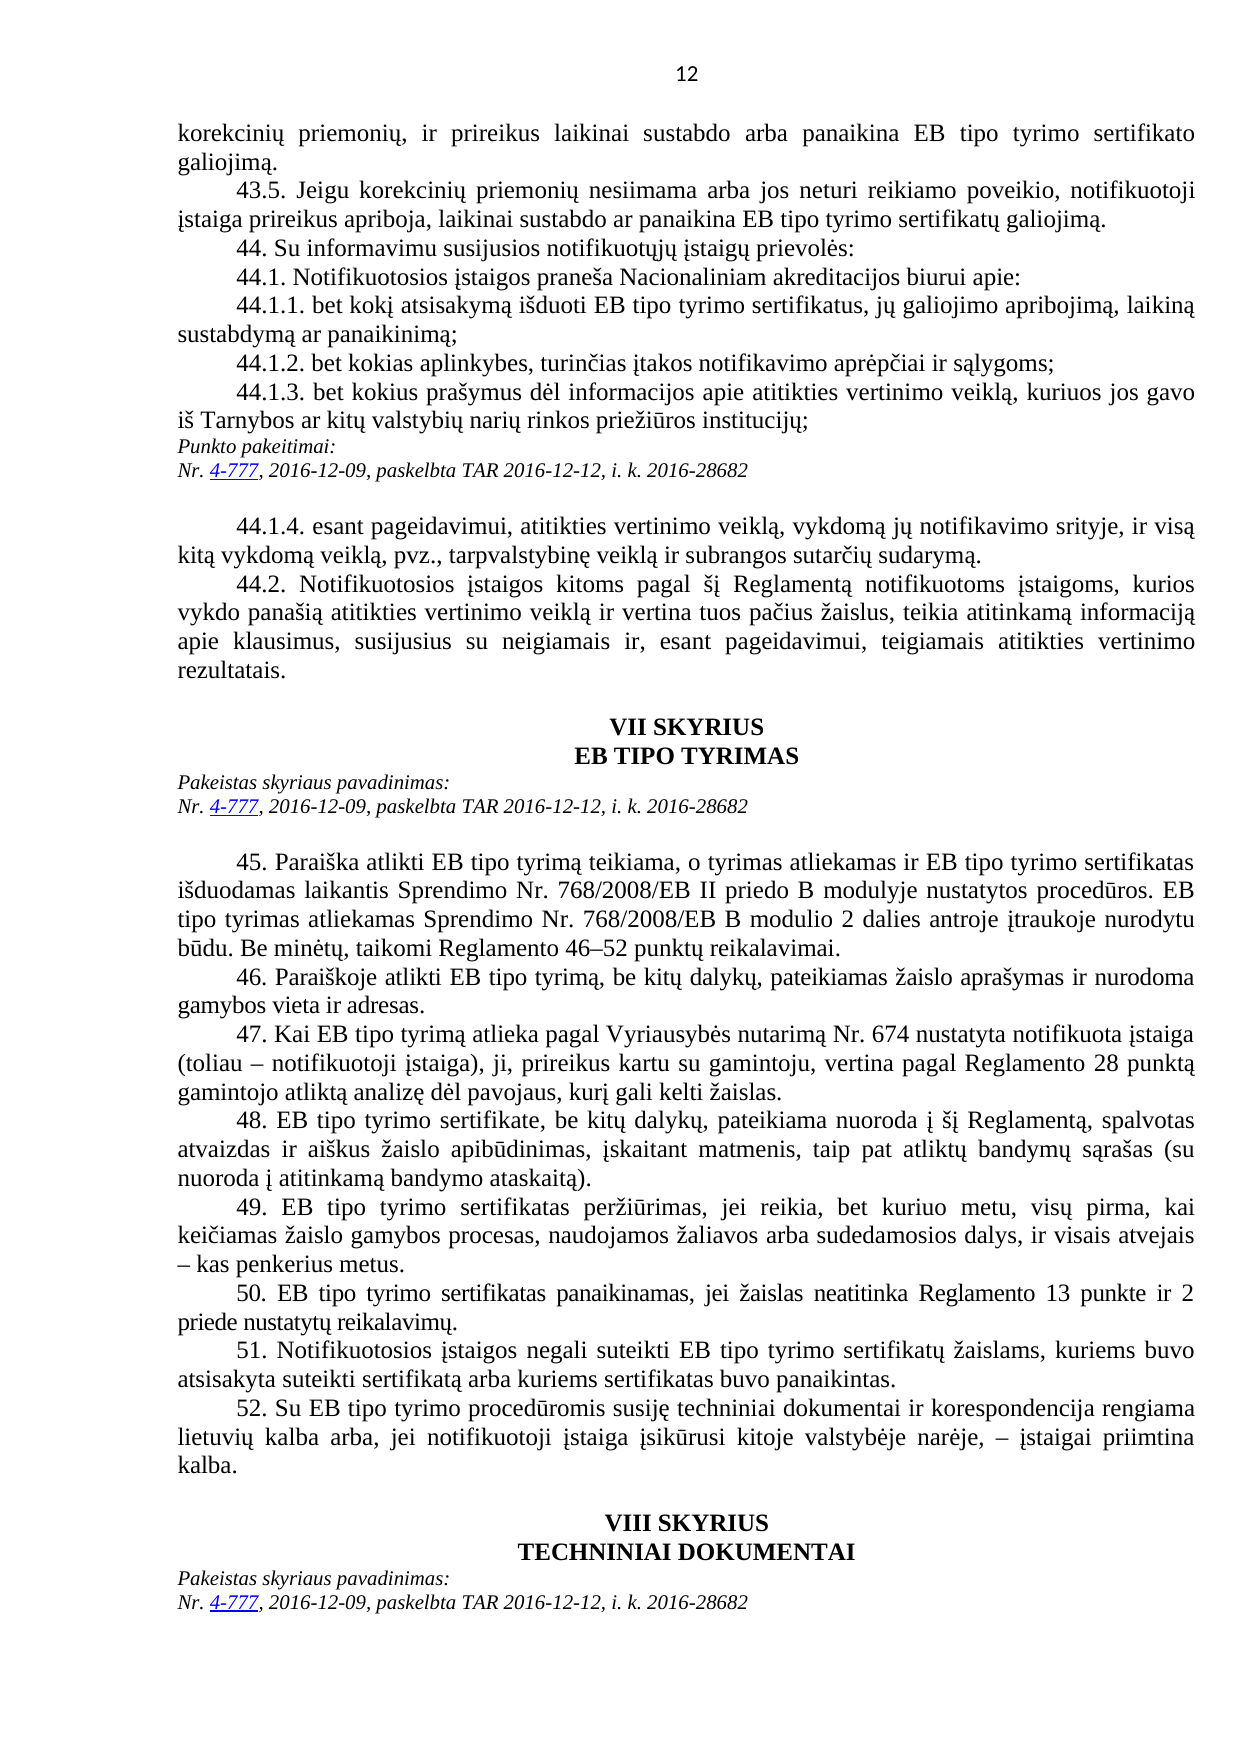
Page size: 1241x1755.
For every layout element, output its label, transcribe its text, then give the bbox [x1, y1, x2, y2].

text 44.1.3. bet kokius prašymus dėl informacijos apie atitikties vertinimo veiklą, kuriuos jos gavo iš Tarnybos ar kitų valstybių narių rinkos priežiūros institucijų; [177, 377, 1196, 434]
text Nr. 4-777, 2016-12-09, paskelbta TAR 2016-12-12, i. k. 2016-28682 [177, 1590, 1196, 1614]
text 44.1.4. esant pageidavimui, atitikties vertinimo veiklą, vykdomą jų notifikavimo srityje, ir visą kitą vykdomą veiklą, pvz., tarpvalstybinę veiklą ir subrangos sutarčių sudarymą. [177, 511, 1196, 569]
text Nr. 4-777, 2016-12-09, paskelbta TAR 2016-12-12, i. k. 2016-28682 [177, 458, 1196, 482]
text Pakeistas skyriaus pavadinimas: [177, 1566, 1196, 1590]
text 50. EB tipo tyrimo sertifikatas panaikinamas, jei žaislas neatitinka Reglamento 13 punkte ir 2 priede nustatytų reikalavimų. [177, 1278, 1196, 1336]
text 49. EB tipo tyrimo sertifikatas peržiūrimas, jei reikia, bet kuriuo metu, visų pirma, kai keičiamas žaislo gamybos procesas, naudojamos žaliavos arba sudedamosios dalys, ir visais atvejais – kas penkerius metus. [177, 1192, 1196, 1278]
text 52. Su EB tipo tyrimo procedūromis susiję techniniai dokumentai ir korespondencija rengiama lietuvių kalba arba, jei notifikuotoji įstaiga įsikūrusi kitoje valstybėje narėje, – įstaigai priimtina kalba. [177, 1393, 1196, 1479]
text EB TIPO TYRIMAS [177, 741, 1196, 770]
text 44.2. Notifikuotosios įstaigos kitoms pagal šį Reglamentą notifikuotoms įstaigoms, kurios vykdo panašią atitikties vertinimo veiklą ir vertina tuos pačius žaislus, teikia atitinkamą informaciją apie klausimus, susijusius su neigiamais ir, esant pageidavimui, teigiamais atitikties vertinimo rezultatais. [177, 569, 1196, 684]
text 47. Kai EB tipo tyrimą atlieka pagal Vyriausybės nutarimą Nr. 674 nustatyta notifikuota įstaiga (toliau – notifikuotoji įstaiga), ji, prireikus kartu su gamintoju, vertina pagal Reglamento 28 punktą gamintojo atliktą analizę dėl pavojaus, kurį gali kelti žaislas. [177, 1019, 1196, 1106]
text 48. EB tipo tyrimo sertifikate, be kitų dalykų, pateikiama nuoroda į šį Reglamentą, spalvotas atvaizdas ir aiškus žaislo apibūdinimas, įskaitant matmenis, taip pat atliktų bandymų sąrašas (su nuoroda į atitinkamą bandymo ataskaitą). [177, 1106, 1196, 1192]
text 51. Notifikuotosios įstaigos negali suteikti EB tipo tyrimo sertifikatų žaislams, kuriems buvo atsisakyta suteikti sertifikatą arba kuriems sertifikatas buvo panaikintas. [177, 1336, 1196, 1393]
text VIII SKYRIUS [177, 1508, 1196, 1537]
text korekcinių priemonių, ir prireikus laikinai sustabdo arba panaikina EB tipo tyrimo sertifikato galiojimą. [177, 118, 1196, 176]
text 44.1.1. bet kokį atsisakymą išduoti EB tipo tyrimo sertifikatus, jų galiojimo apribojimą, laikiną sustabdymą ar panaikinimą; [177, 291, 1196, 348]
text 44.1. Notifikuotosios įstaigos praneša Nacionaliniam akreditacijos biurui apie: [177, 262, 1196, 291]
text 44.1.2. bet kokias aplinkybes, turinčias įtakos notifikavimo aprėpčiai ir sąlygoms; [177, 348, 1196, 377]
text VII SKYRIUS [177, 712, 1196, 741]
text 45. Paraiška atlikti EB tipo tyrimą teikiama, o tyrimas atliekamas ir EB tipo tyrimo sertifikatas išduodamas laikantis Sprendimo Nr. 768/2008/EB II priedo B modulyje nustatytos procedūros. EB tipo tyrimas atliekamas Sprendimo Nr. 768/2008/EB B modulio 2 dalies antroje įtraukoje nurodytu būdu. Be minėtų, taikomi Reglamento 46–52 punktų reikalavimai. [177, 847, 1196, 962]
text 46. Paraiškoje atlikti EB tipo tyrimą, be kitų dalykų, pateikiamas žaislo aprašymas ir nurodoma gamybos vieta ir adresas. [177, 962, 1196, 1019]
text Nr. 4-777, 2016-12-09, paskelbta TAR 2016-12-12, i. k. 2016-28682 [177, 794, 1196, 818]
text 44. Su informavimu susijusios notifikuotųjų įstaigų prievolės: [177, 233, 1196, 262]
text TECHNINIAI DOKUMENTAI [177, 1537, 1196, 1566]
text Punkto pakeitimai: [177, 434, 1196, 458]
text 43.5. Jeigu korekcinių priemonių nesiimama arba jos neturi reikiamo poveikio, notifikuotoji įstaiga prireikus apriboja, laikinai sustabdo ar panaikina EB tipo tyrimo sertifikatų galiojimą. [177, 176, 1196, 233]
text Pakeistas skyriaus pavadinimas: [177, 770, 1196, 794]
